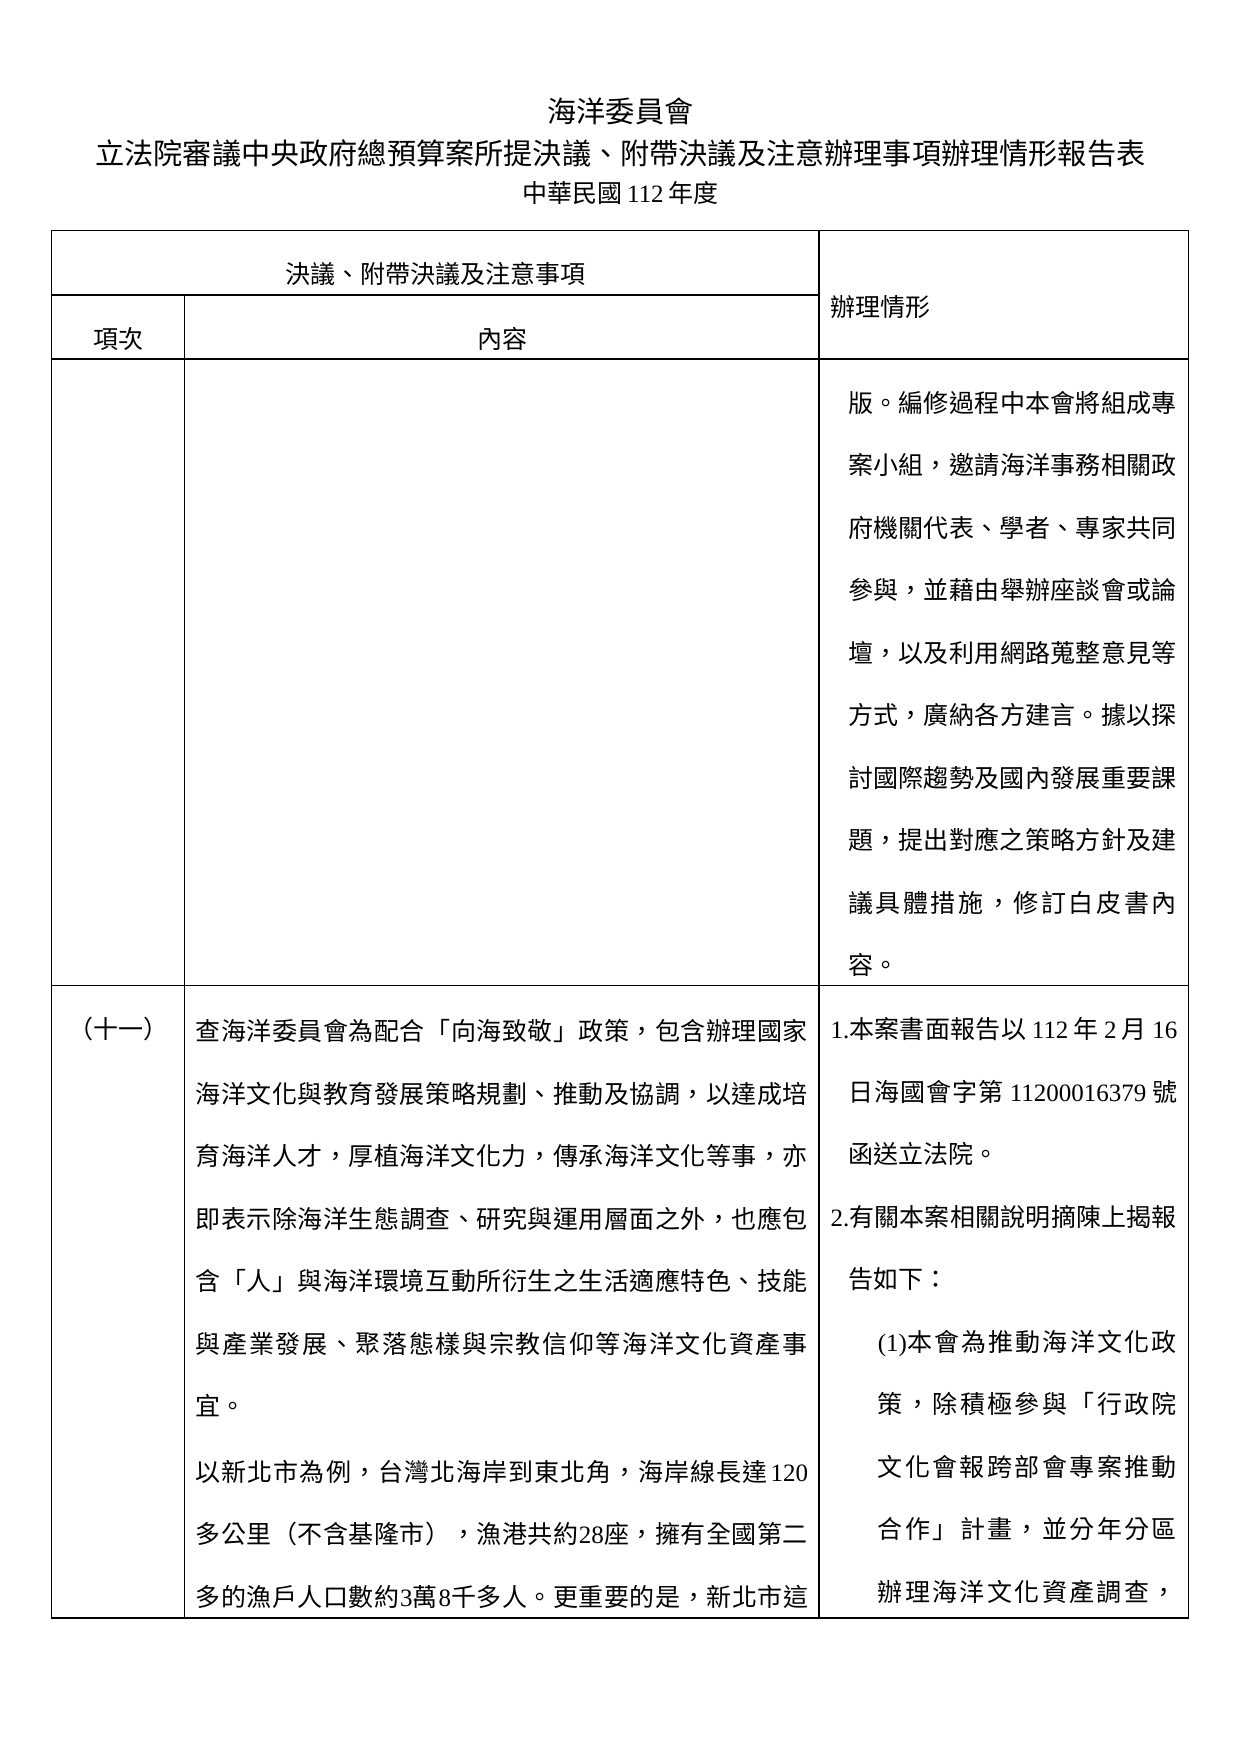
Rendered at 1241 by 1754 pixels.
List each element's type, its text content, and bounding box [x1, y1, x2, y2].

table_cell 版。編修過程中本會將組成專案小組，邀請海洋事務相關政府機關代表、學者、專家共同參與，並藉由舉辦座談會或論壇，以及利用網路蒐整意見等方式，廣納各方建言。據以探討國際趨勢及國內發展重要課題，提出對應之策略方針及建議具體措施，修訂白皮書內容。 [820, 360, 1188, 984]
table_cell 項次 [52, 296, 184, 358]
table_cell 內容 [185, 296, 818, 358]
table_cell [52, 360, 184, 984]
table_cell [185, 360, 818, 984]
table_cell 本案書面報告以112年2月16日海國會字第11200016379號函送立法院。 有關本案相關說明摘陳上揭報告如下： 本會為推動海洋文化政策，除積極參與「行政院文化會報跨部會專案推動合作」計畫，並分年分區辦理海洋文化資產調查， [820, 986, 1188, 1617]
table_header 辦理情形 [820, 231, 1188, 358]
table_cell 查海洋委員會為配合「向海致敬」政策，包含辦理國家海洋文化與教育發展策略規劃、推動及協調，以達成培育海洋人才，厚植海洋文化力，傳承海洋文化等事，亦即表示除海洋生態調查、研究與運用層面之外，也應包含「人」與海洋環境互動所衍生之生活適應特色、技能與產業發展、聚落態樣與宗教信仰等海洋文化資產事宜。 以新北市為例，台灣北海岸到東北角，海岸線長達120多公里（不含基隆市），漁港共約28座，擁有全國第二多的漁戶人口數約3萬8千多人。更重要的是，新北市這 [185, 986, 818, 1617]
table_cell （十一） [52, 986, 184, 1617]
table_header 決議、附帶決議及注意事項 [52, 231, 818, 294]
